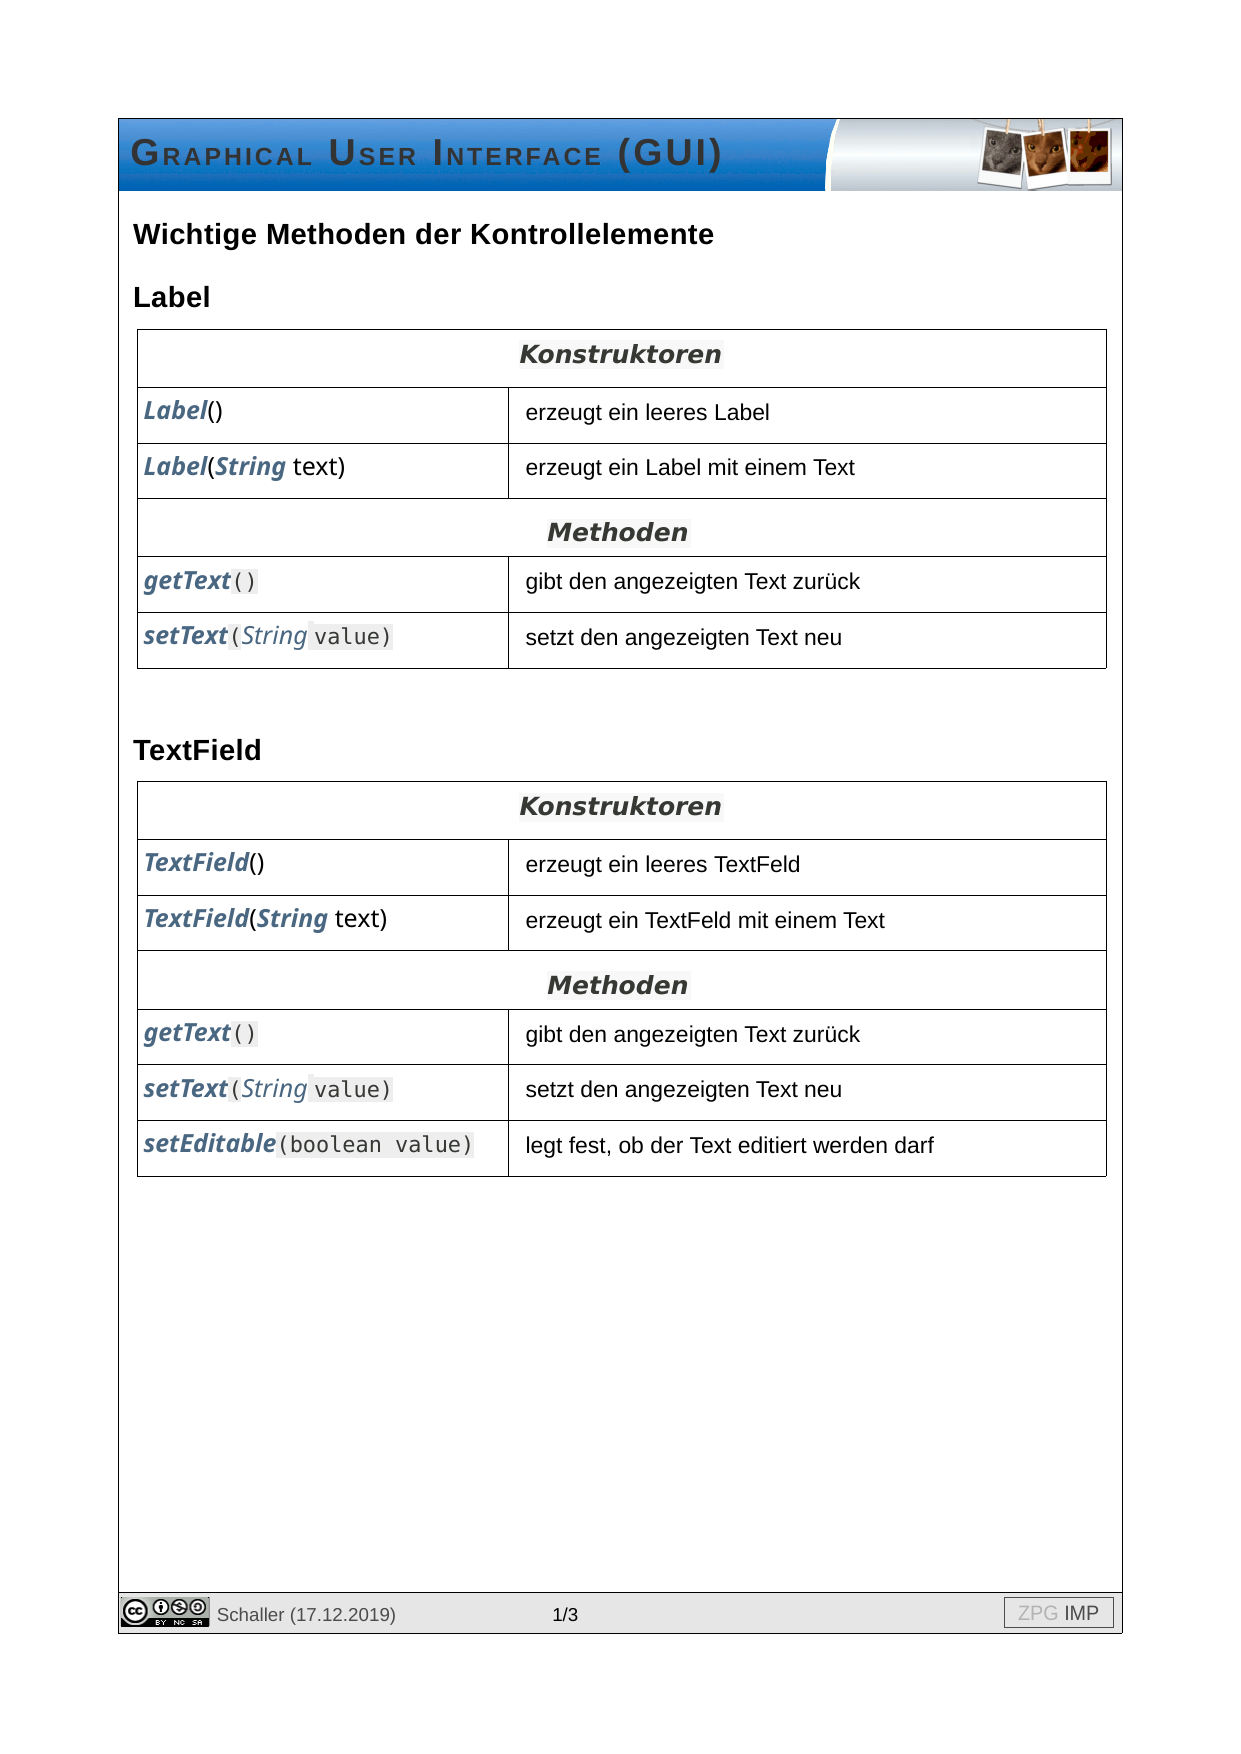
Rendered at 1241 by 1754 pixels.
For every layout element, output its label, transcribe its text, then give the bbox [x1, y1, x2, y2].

table_cell erzeugt ein TextFeld mit einem Text [509, 896, 1106, 950]
table_cell erzeugt ein leeres TextFeld [509, 840, 1106, 895]
table_header Konstruktoren [138, 782, 1106, 839]
picture [120, 1597, 210, 1627]
text TextField [130, 729, 1110, 769]
table_cell setzt den angezeigten Text neu [509, 613, 1106, 668]
table_cell gibt den angezeigten Text zurück [509, 557, 1106, 612]
table_cell legt fest, ob der Text editiert werden darf [509, 1121, 1106, 1176]
table_cell TextField(String text) [138, 896, 508, 950]
table_cell erzeugt ein Label mit einem Text [509, 444, 1106, 498]
table_cell getText() [138, 1010, 508, 1064]
picture [119, 119, 1122, 191]
table_cell TextField() [138, 840, 508, 895]
table_cell Methoden [138, 499, 1106, 556]
table_cell setText(String value) [138, 613, 508, 668]
table_cell Methoden [138, 951, 1106, 1009]
table_cell Label(String text) [138, 444, 508, 498]
table_cell setEditable(boolean value) [138, 1121, 508, 1176]
table_cell gibt den angezeigten Text zurück [509, 1010, 1106, 1064]
table_cell setText(String value) [138, 1065, 508, 1120]
table_header Konstruktoren [138, 330, 1106, 387]
table_cell Label() [138, 388, 508, 442]
table_cell setzt den angezeigten Text neu [509, 1065, 1106, 1120]
table_cell getText() [138, 557, 508, 612]
table_cell erzeugt ein leeres Label [509, 388, 1106, 442]
text Wichtige Methoden der Kontrollelemente [130, 214, 1110, 251]
text Label [130, 277, 1110, 317]
